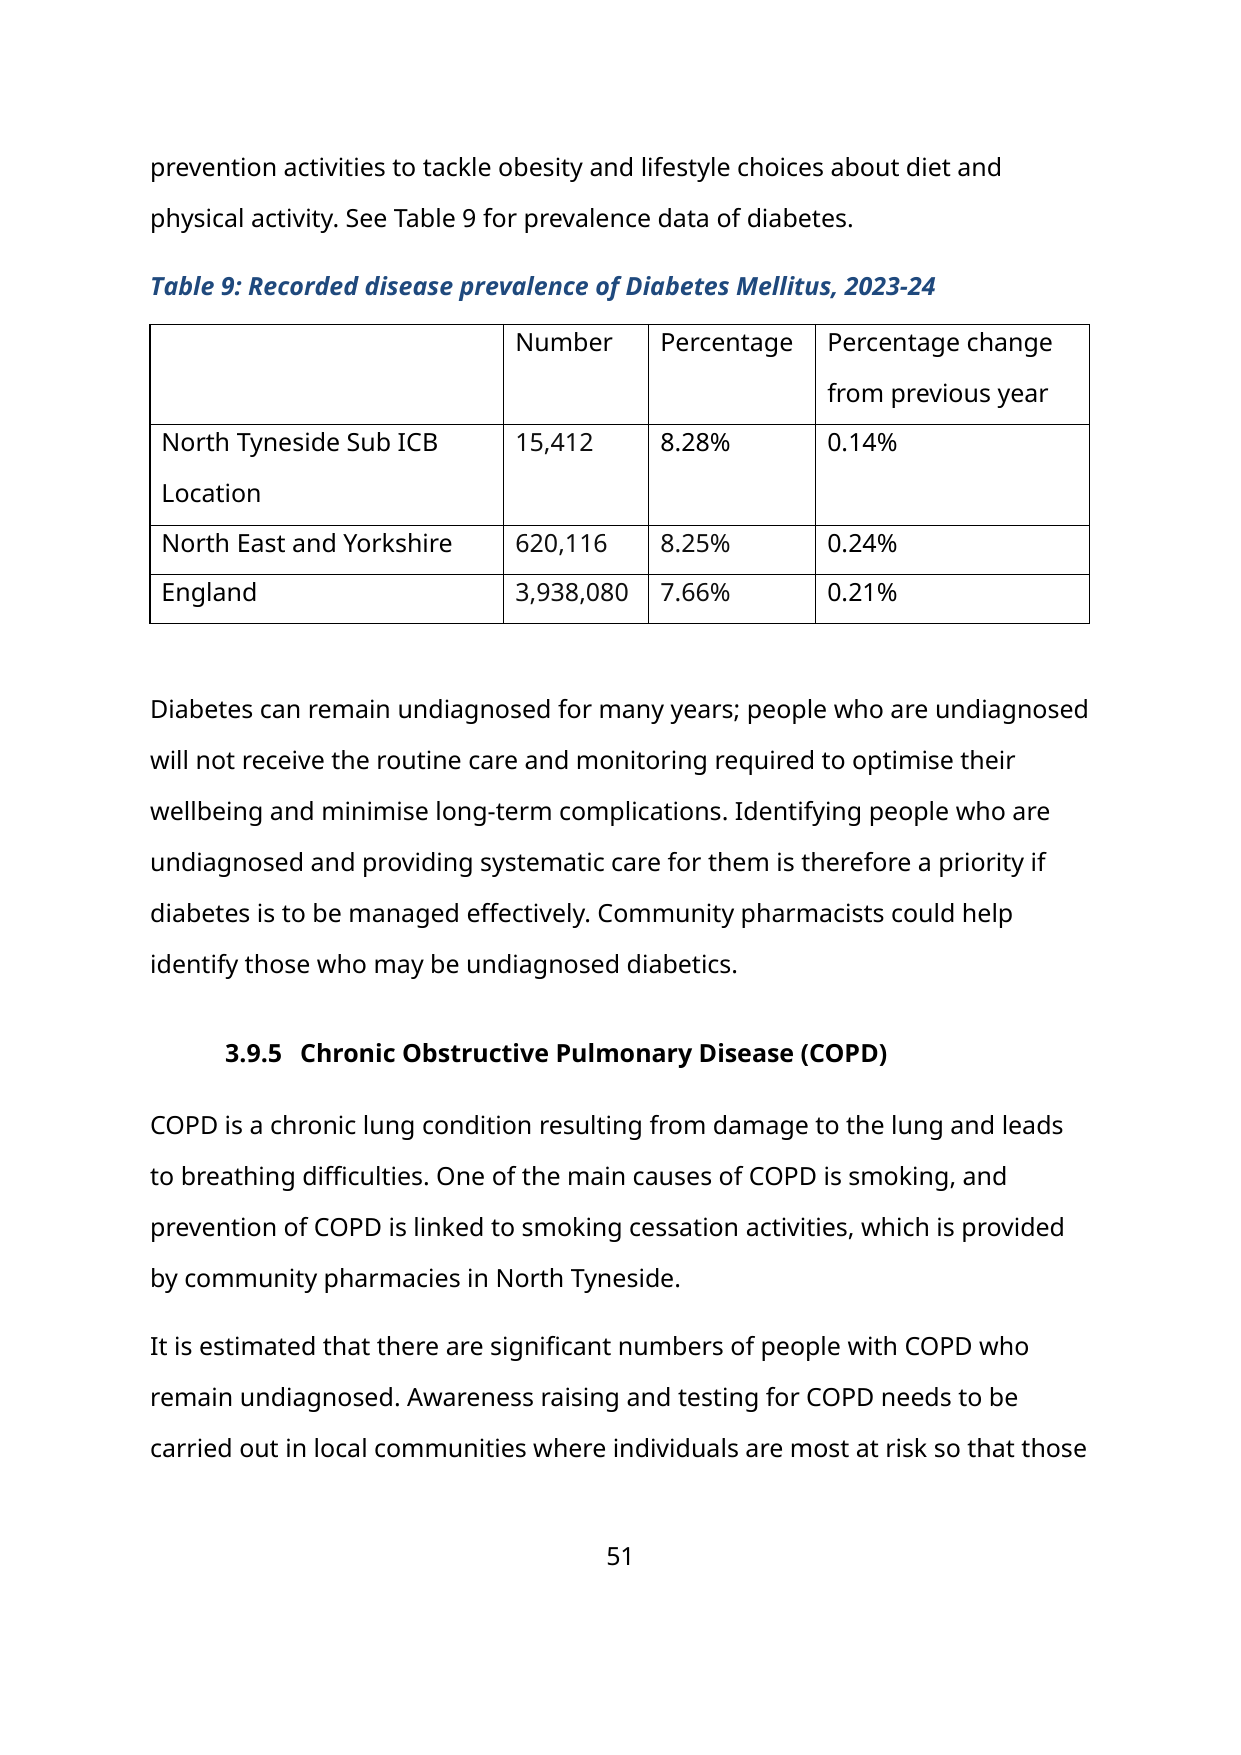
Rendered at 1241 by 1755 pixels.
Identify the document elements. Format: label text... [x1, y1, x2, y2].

text prevention activities to tackle obesity and lifestyle choices about diet and physical activity. See Table 9 for prevalence data of diabetes. [150, 150, 1091, 235]
table_cell 0.21% [816, 575, 1089, 623]
table_cell England [151, 575, 503, 623]
table_header Percentage change from previous year [816, 325, 1089, 424]
text Diabetes can remain undiagnosed for many years; people who are undiagnosed will not receive the routine care and monitoring required to optimise their wellbeing and minimise long-term complications. Identifying people who are undiagnosed and providing systematic care for them is therefore a priority if diabetes is to be managed effectively. Community pharmacists could help identify those who may be undiagnosed diabetics. [150, 692, 1091, 981]
table_header Percentage [649, 325, 815, 424]
subtitle 3.9.5 Chronic Obstructive Pulmonary Disease (COPD) [150, 1036, 1091, 1070]
table_cell 0.14% [816, 425, 1089, 524]
table_cell North Tyneside Sub ICB Location [151, 425, 503, 524]
table_cell 15,412 [504, 425, 648, 524]
table_header [151, 325, 503, 424]
text COPD is a chronic lung condition resulting from damage to the lung and leads to breathing difficulties. One of the main causes of COPD is smoking, and prevention of COPD is linked to smoking cessation activities, which is provided by community pharmacies in North Tyneside. [150, 1108, 1091, 1295]
table_cell 7.66% [649, 575, 815, 623]
table_cell 0.24% [816, 526, 1089, 574]
table_cell 8.25% [649, 526, 815, 574]
table_cell 3,938,080 [504, 575, 648, 623]
table_cell North East and Yorkshire [151, 526, 503, 574]
table_cell 620,116 [504, 526, 648, 574]
text It is estimated that there are significant numbers of people with COPD who remain undiagnosed. Awareness raising and testing for COPD needs to be carried out in local communities where individuals are most at risk so that those [150, 1328, 1091, 1464]
table_cell 8.28% [649, 425, 815, 524]
text Table 9: Recorded disease prevalence of Diabetes Mellitus, 2023-24 [150, 269, 1091, 303]
table_header Number [504, 325, 648, 424]
